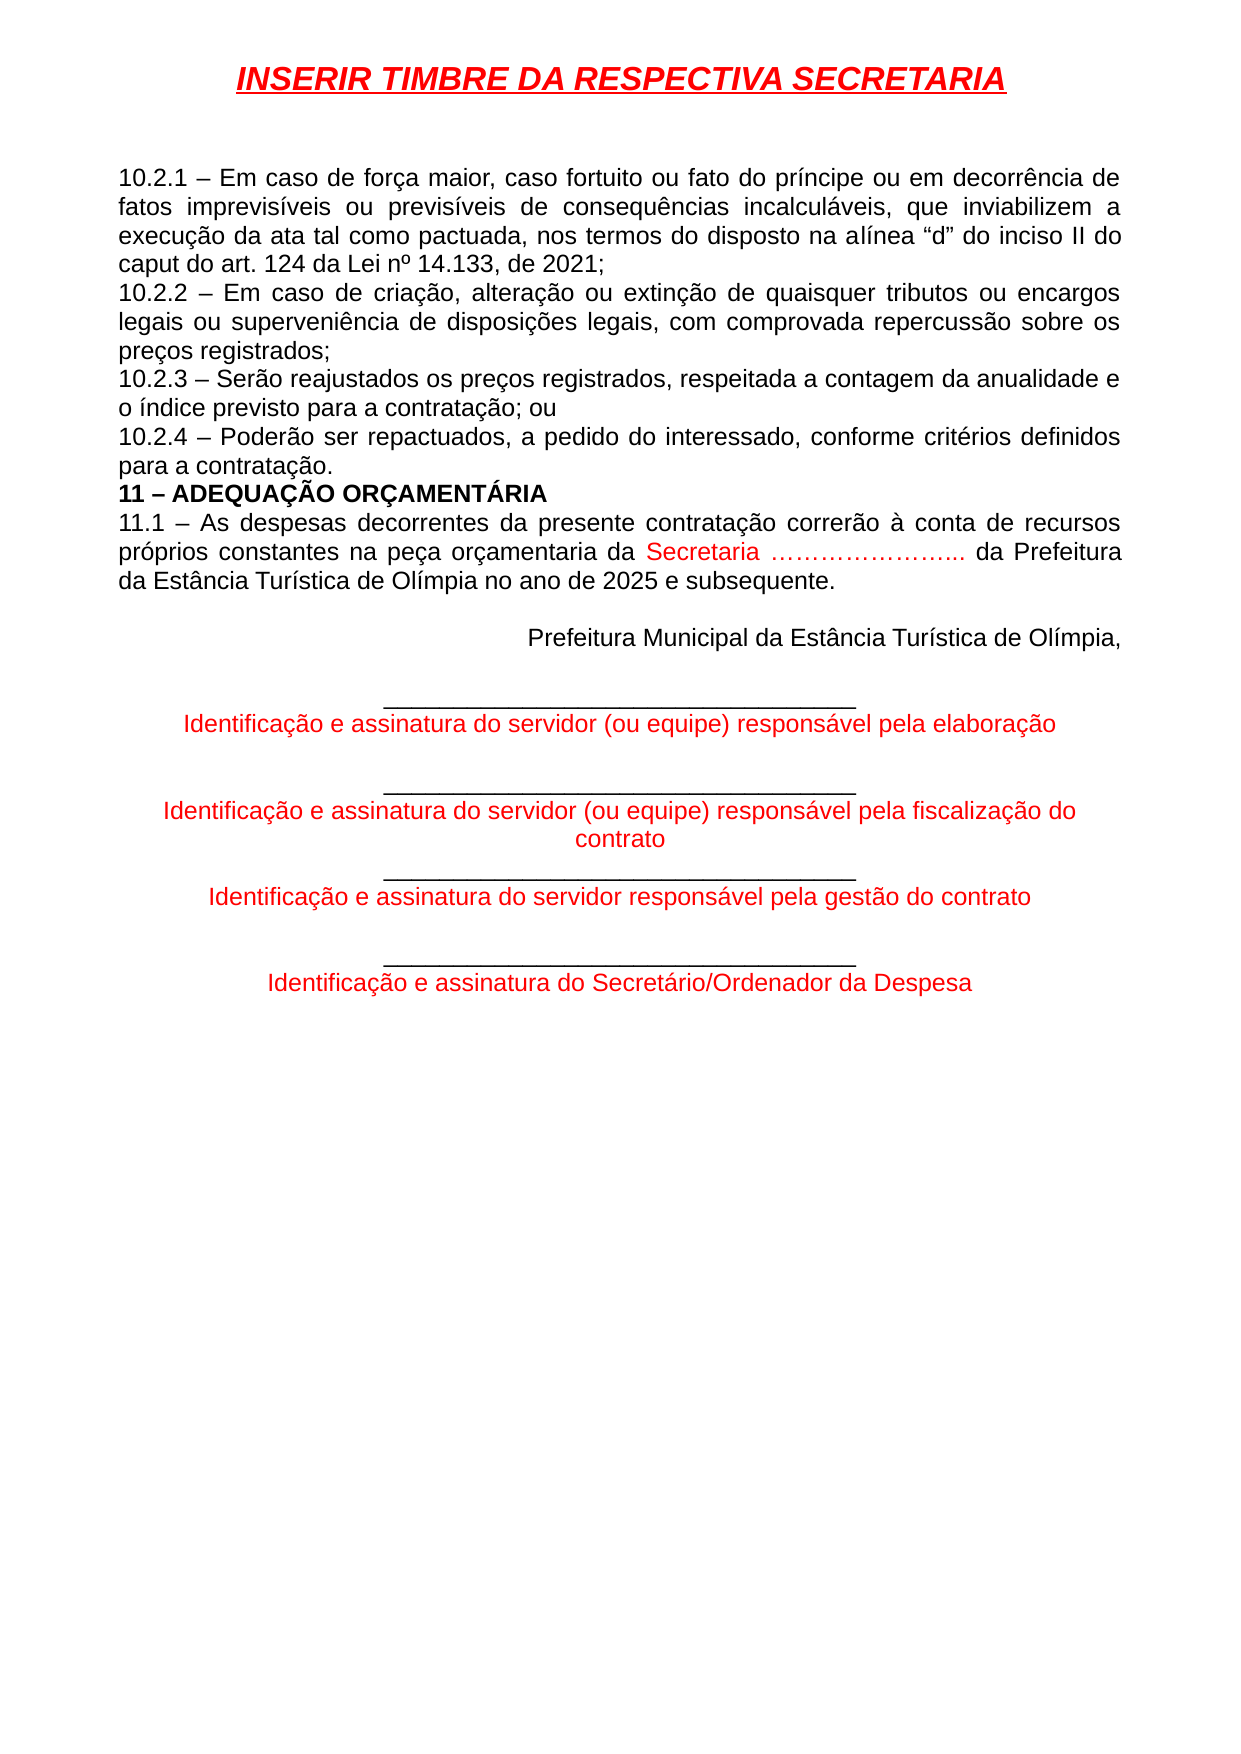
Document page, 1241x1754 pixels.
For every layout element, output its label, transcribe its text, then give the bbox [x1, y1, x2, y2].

list 11 – ADEQUAÇÃO ORÇAMENTÁRIA [118, 479, 1122, 508]
list 11.1 – As despesas decorrentes da presente contratação correrão à conta de recursos próprios constantes na peça orçamentaria da Secretaria …………………... da Prefeitura da Estância Turística de Olímpia no ano de 2025 e subsequente. [118, 508, 1122, 594]
text Identificação e assinatura do servidor (ou equipe) responsável pela elaboração [118, 709, 1122, 738]
text Prefeitura Municipal da Estância Turística de Olímpia, [118, 623, 1122, 652]
list 10.2.4 – Poderão ser repactuados, a pedido do interessado, conforme critérios definidos para a contratação. [118, 422, 1122, 479]
list 10.2.3 – Serão reajustados os preços registrados, respeitada a contagem da anualidade e o índice previsto para a contratação; ou [118, 364, 1122, 422]
text __________________________________ [118, 853, 1122, 882]
list 10.2.1 – Em caso de força maior, caso fortuito ou fato do príncipe ou em decorrência de fatos imprevisíveis ou previsíveis de consequências incalculáveis, que inviabilizem a execução da ata tal como pactuada, nos termos do disposto na alínea “d” do inciso II do caput do art. 124 da Lei nº 14.133, de 2021; [118, 163, 1122, 278]
text Identificação e assinatura do servidor responsável pela gestão do contrato [118, 882, 1122, 911]
text Identificação e assinatura do servidor (ou equipe) responsável pela fiscalização do contrato [118, 796, 1122, 853]
text Identificação e assinatura do Secretário/Ordenador da Despesa [118, 968, 1122, 997]
text __________________________________ [118, 939, 1122, 968]
list 10.2.2 – Em caso de criação, alteração ou extinção de quaisquer tributos ou encargos legais ou superveniência de disposições legais, com comprovada repercussão sobre os preços registrados; [118, 278, 1122, 364]
text __________________________________ [118, 681, 1122, 709]
text __________________________________ [118, 767, 1122, 796]
